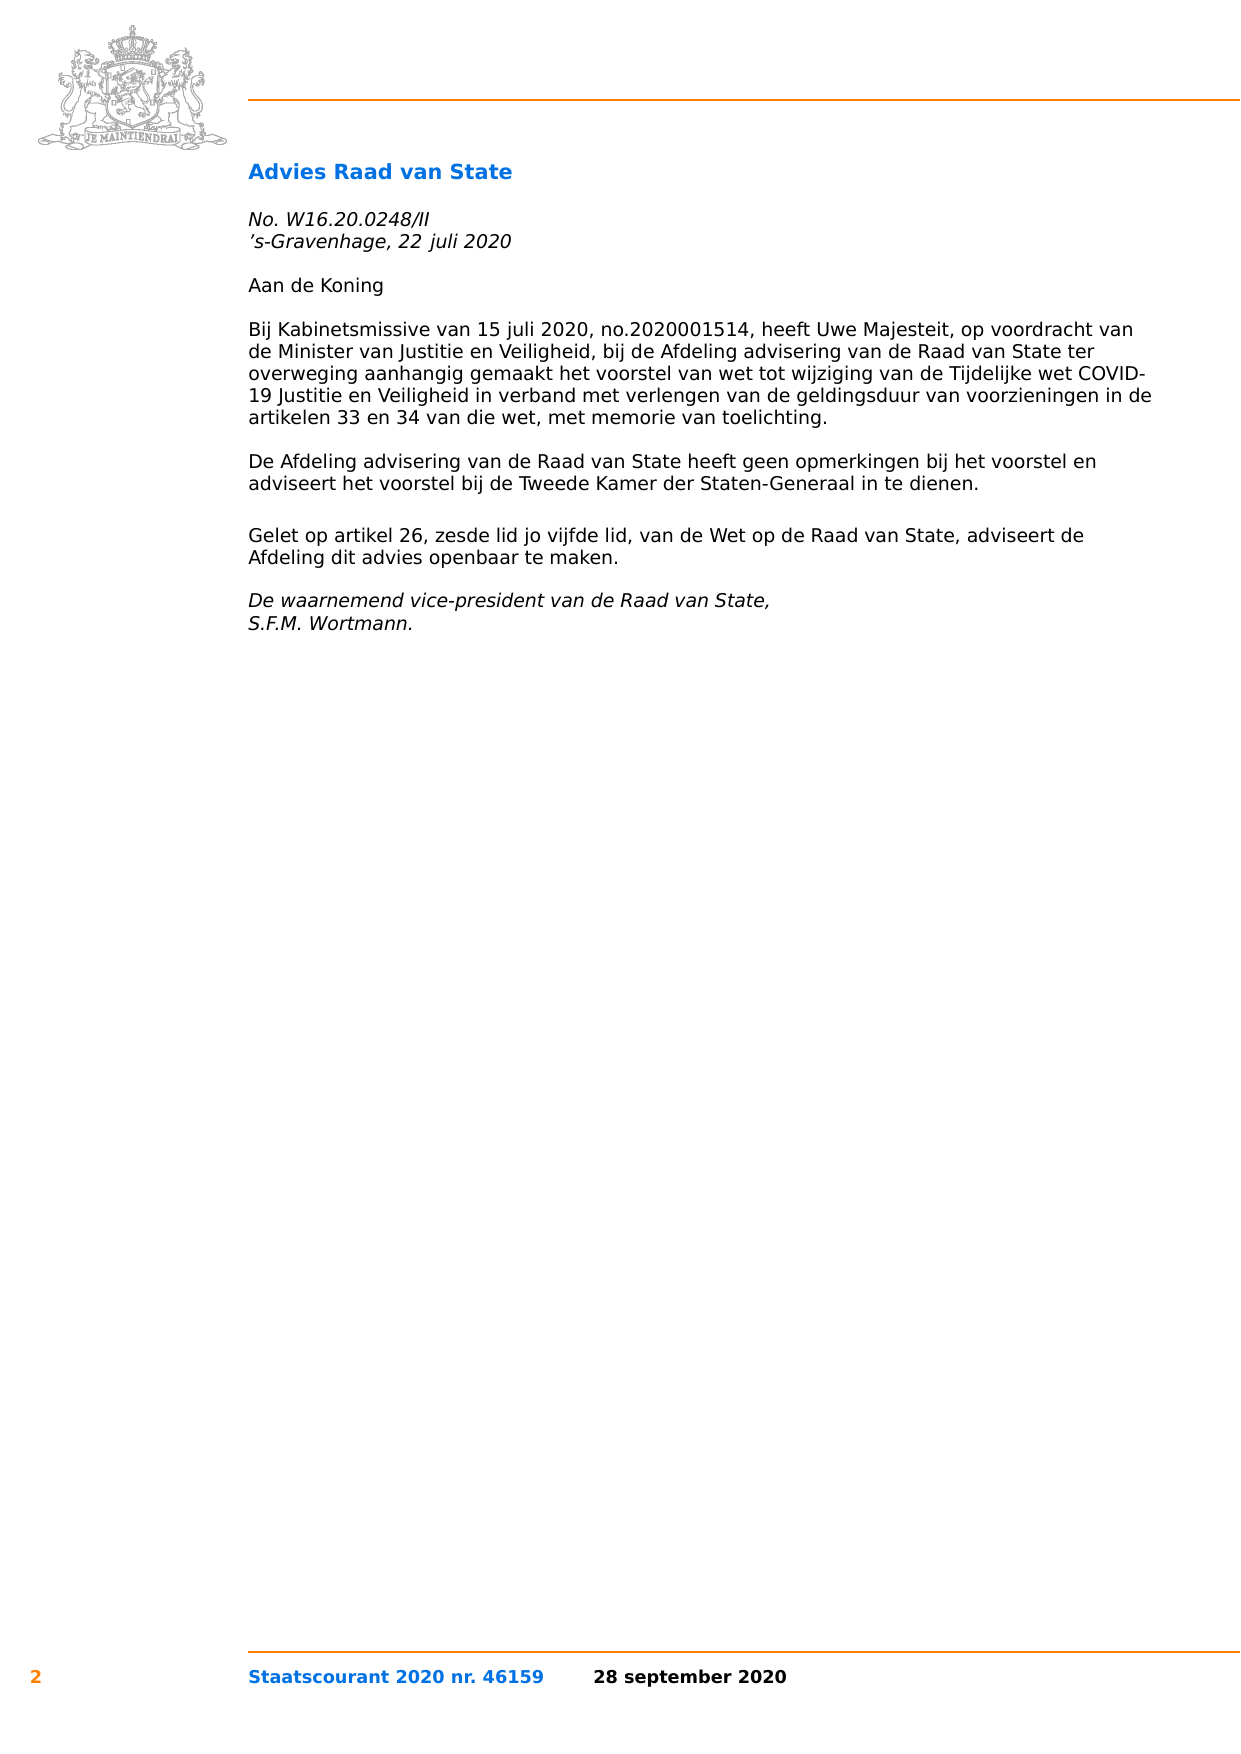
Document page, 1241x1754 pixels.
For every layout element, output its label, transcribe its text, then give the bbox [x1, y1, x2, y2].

text Aan de Koning [248, 275, 1163, 297]
picture [38, 25, 227, 150]
text Bij Kabinetsmissive van 15 juli 2020, no.2020001514, heeft Uwe Majesteit, op voordracht van de Minister van Justitie en Veiligheid, bij de Afdeling advisering van de Raad van State ter overweging aanhangig gemaakt het voorstel van wet tot wijziging van de Tijdelijke wet COVID-19 Justitie en Veiligheid in verband met verlengen van de geldingsduur van voorzieningen in de artikelen 33 en 34 van die wet, met memorie van toelichting. [248, 319, 1163, 429]
text De waarnemend vice-president van de Raad van State, S.F.M. Wortmann. [248, 590, 1163, 634]
subtitle Advies Raad van State [248, 160, 1163, 184]
text ’s-Gravenhage, 22 juli 2020 [248, 231, 1163, 253]
text No. W16.20.0248/II [248, 209, 1163, 231]
text Gelet op artikel 26, zesde lid jo vijfde lid, van de Wet op de Raad van State, adviseert de Afdeling dit advies openbaar te maken. [248, 524, 1163, 568]
text De Afdeling advisering van de Raad van State heeft geen opmerkingen bij het voorstel en adviseert het voorstel bij de Tweede Kamer der Staten-Generaal in te dienen. [248, 451, 1163, 494]
